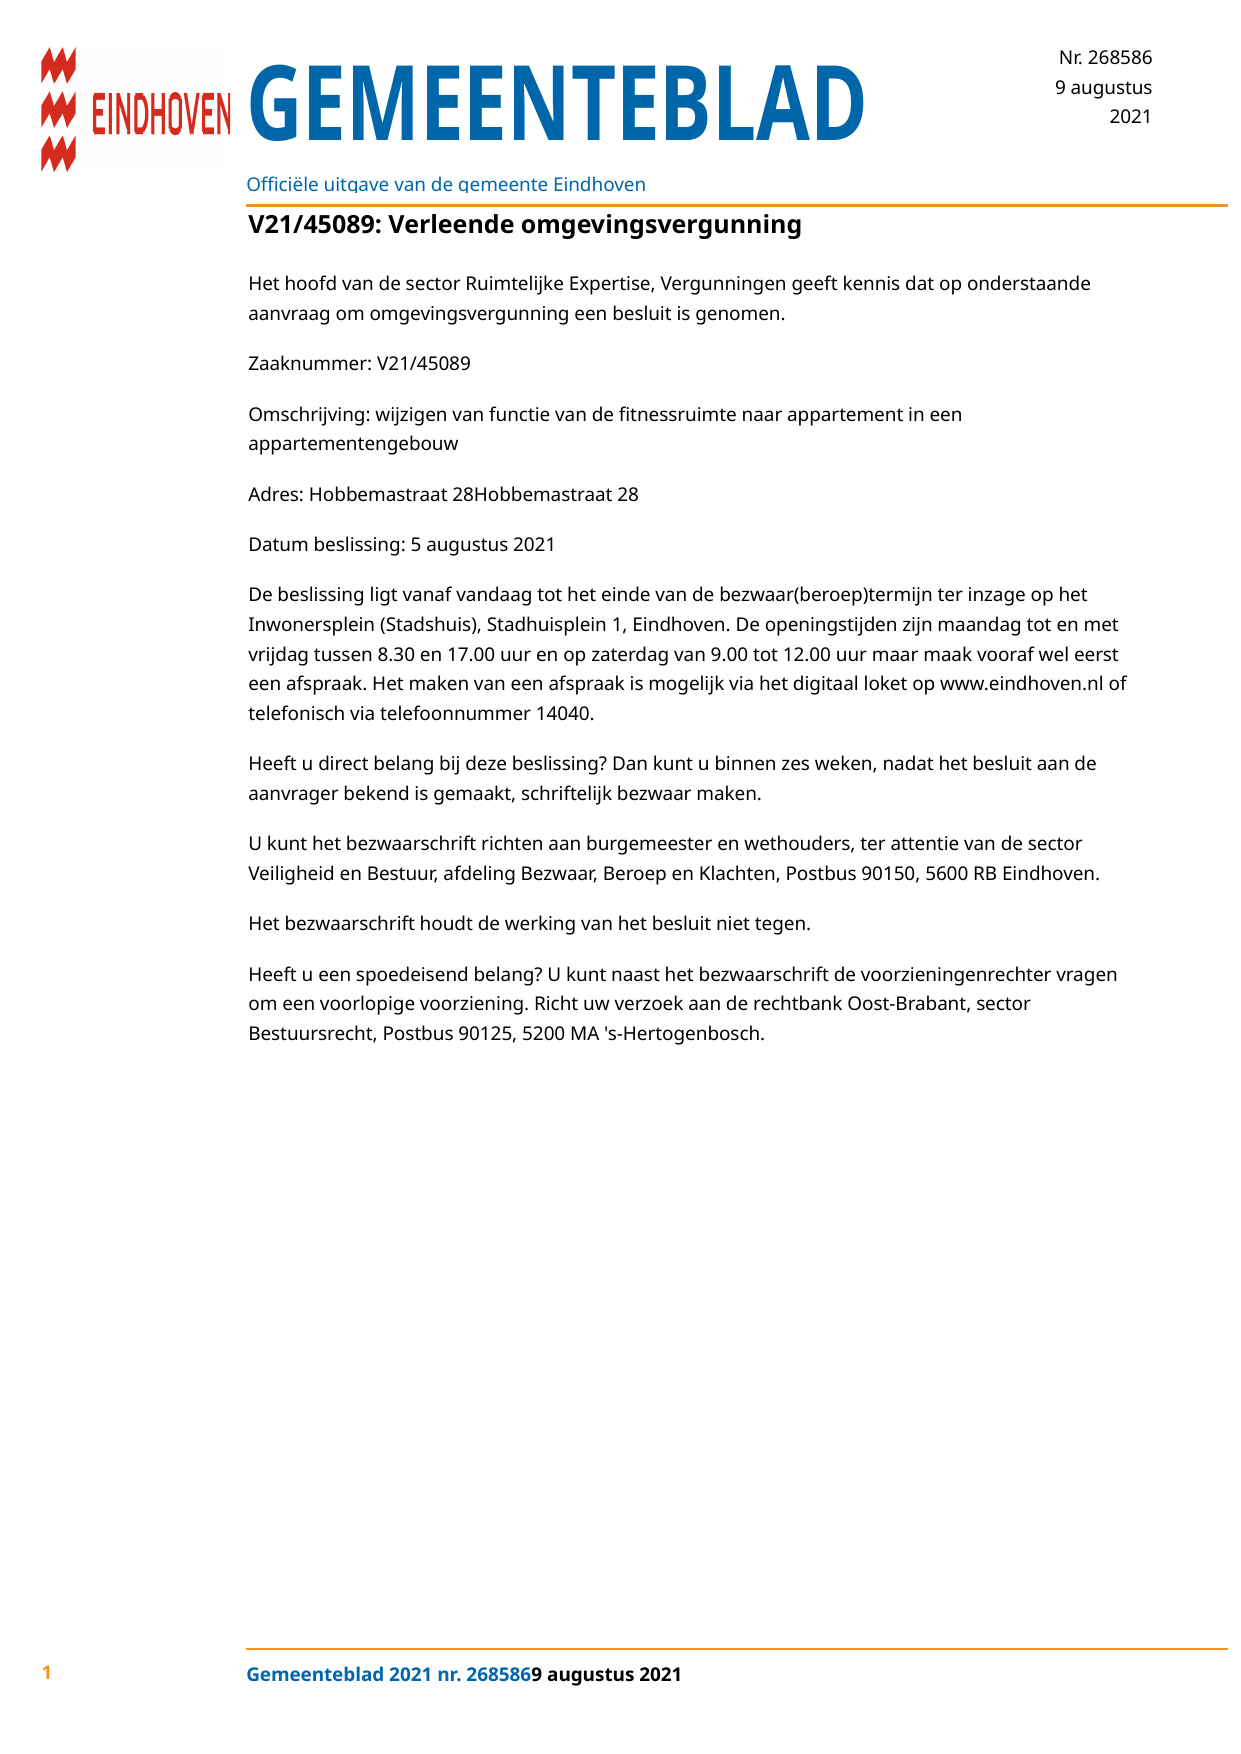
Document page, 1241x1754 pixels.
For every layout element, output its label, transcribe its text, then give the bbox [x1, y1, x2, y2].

text U kunt het bezwaarschrift richten aan burgemeester en wethouders, ter attentie van de sector Veiligheid en Bestuur, afdeling Bezwaar, Beroep en Klachten, Postbus 90150, 5600 RB Eindhoven. [248, 830, 1152, 886]
text De beslissing ligt vanaf vandaag tot het einde van de bezwaar(beroep)termijn ter inzage op het Inwonersplein (Stadshuis), Stadhuisplein 1, Eindhoven. De openingstijden zijn maandag tot en met vrijdag tussen 8.30 en 17.00 uur en op zaterdag van 9.00 tot 12.00 uur maar maak vooraf wel eerst een afspraak. Het maken van een afspraak is mogelijk via het digitaal loket op www.eindhoven.nl of telefonisch via telefoonnummer 14040. [248, 582, 1152, 726]
text V21/45089: Verleende omgevingsvergunning [248, 207, 1152, 241]
text Adres: Hobbemastraat 28Hobbemastraat 28 [248, 481, 1152, 506]
text Het bezwaarschrift houdt de werking van het besluit niet tegen. [248, 910, 1152, 936]
text Heeft u direct belang bij deze beslissing? Dan kunt u binnen zes weken, nadat het besluit aan de aanvrager bekend is gemaakt, schriftelijk bezwaar maken. [248, 750, 1152, 806]
text Datum beslissing: 5 augustus 2021 [248, 531, 1152, 557]
text Zaaknummer: V21/45089 [248, 350, 1152, 376]
text Het hoofd van de sector Ruimtelijke Expertise, Vergunningen geeft kennis dat op onderstaande aanvraag om omgevingsvergunning een besluit is genomen. [248, 270, 1152, 326]
picture [41, 47, 231, 172]
text Heeft u een spoedeisend belang? U kunt naast het bezwaarschrift de voorzieningenrechter vragen om een voorlopige voorziening. Richt uw verzoek aan de rechtbank Oost-Brabant, sector Bestuursrecht, Postbus 90125, 5200 MA 's-Hertogenbosch. [248, 961, 1152, 1046]
text Omschrijving: wijzigen van functie van de fitnessruimte naar appartement in een appartementengebouw [248, 401, 1152, 456]
